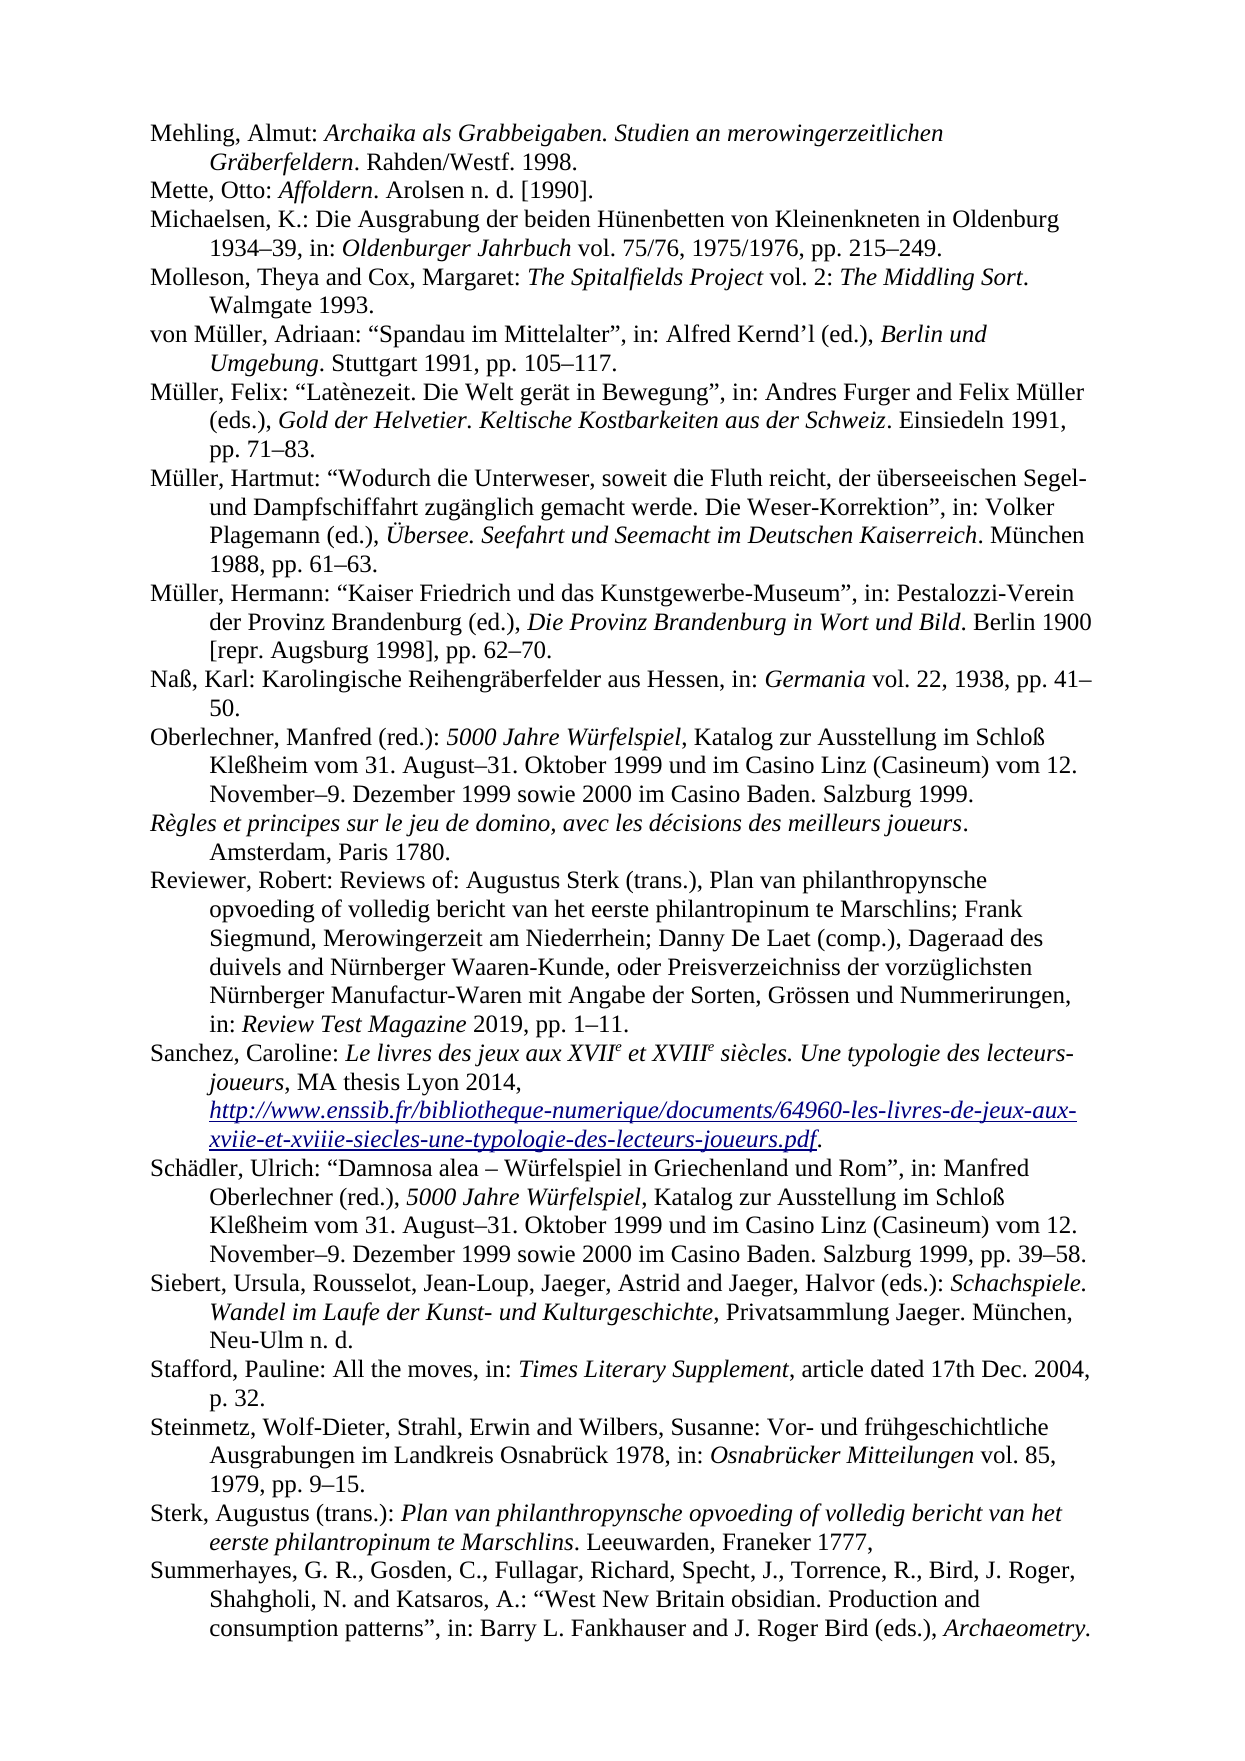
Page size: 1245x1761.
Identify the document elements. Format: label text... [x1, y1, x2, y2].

text Siebert, Ursula, Rousselot, Jean-Loup, Jaeger, Astrid and Jaeger, Halvor (eds.): Schachspiele. Wandel im Laufe der Kunst- und Kulturgeschichte, Privatsammlung Jaeger. München, Neu-Ulm n. d. [150, 1268, 1095, 1354]
text Summerhayes, G. R., Gosden, C., Fullagar, Richard, Specht, J., Torrence, R., Bird, J. Roger, Shahgholi, N. and Katsaros, A.: “West New Britain obsidian. Production and consumption patterns”, in: Barry L. Fankhauser and J. Roger Bird (eds.), Archaeometry. [150, 1556, 1095, 1642]
text Michaelsen, K.: Die Ausgrabung der beiden Hünenbetten von Kleinenkneten in Oldenburg 1934–39, in: Oldenburger Jahrbuch vol. 75/76, 1975/1976, pp. 215–249. [150, 204, 1095, 262]
text Oberlechner, Manfred (red.): 5000 Jahre Würfelspiel, Katalog zur Ausstellung im Schloß Kleßheim vom 31. August–31. Oktober 1999 und im Casino Linz (Casineum) vom 12. November–9. Dezember 1999 sowie 2000 im Casino Baden. Salzburg 1999. [150, 722, 1095, 808]
text Müller, Hermann: “Kaiser Friedrich und das Kunstgewerbe-Museum”, in: Pestalozzi-Verein der Provinz Brandenburg (ed.), Die Provinz Brandenburg in Wort und Bild. Berlin 1900 [repr. Augsburg 1998], pp. 62–70. [150, 578, 1095, 664]
text Mehling, Almut: Archaika als Grabbeigaben. Studien an merowingerzeitlichen Gräberfeldern. Rahden/Westf. 1998. [150, 118, 1095, 176]
text Règles et principes sur le jeu de domino, avec les décisions des meilleurs joueurs. Amsterdam, Paris 1780. [150, 808, 1095, 866]
text Reviewer, Robert: Reviews of: Augustus Sterk (trans.), Plan van philanthropynsche opvoeding of volledig bericht van het eerste philantropinum te Marschlins; Frank Siegmund, Merowingerzeit am Niederrhein; Danny De Laet (comp.), Dageraad des duivels and Nürnberger Waaren-Kunde, oder Preisverzeichniss der vorzüglichsten Nürnberger Manufactur-Waren mit Angabe der Sorten, Grössen und Nummerirungen, in: Review Test Magazine 2019, pp. 1–11. [150, 866, 1095, 1038]
text Molleson, Theya and Cox, Margaret: The Spitalfields Project vol. 2: The Middling Sort. Walmgate 1993. [150, 262, 1095, 319]
text Mette, Otto: Affoldern. Arolsen n. d. [1990]. [150, 176, 1095, 204]
text Müller, Hartmut: “Wodurch die Unterweser, soweit die Fluth reicht, der überseeischen Segel- und Dampfschiffahrt zugänglich gemacht werde. Die Weser-Korrektion”, in: Volker Plagemann (ed.), Übersee. Seefahrt und Seemacht im Deutschen Kaiserreich. München 1988, pp. 61–63. [150, 463, 1095, 578]
text Naß, Karl: Karolingische Reihengräberfelder aus Hessen, in: Germania vol. 22, 1938, pp. 41–50. [150, 664, 1095, 722]
text von Müller, Adriaan: “Spandau im Mittelalter”, in: Alfred Kernd’l (ed.), Berlin und Umgebung. Stuttgart 1991, pp. 105–117. [150, 319, 1095, 377]
text Sterk, Augustus (trans.): Plan van philanthropynsche opvoeding of volledig bericht van het eerste philantropinum te Marschlins. Leeuwarden, Franeker 1777, [150, 1498, 1095, 1556]
text Schädler, Ulrich: “Damnosa alea – Würfelspiel in Griechenland und Rom”, in: Manfred Oberlechner (red.), 5000 Jahre Würfelspiel, Katalog zur Ausstellung im Schloß Kleßheim vom 31. August–31. Oktober 1999 und im Casino Linz (Casineum) vom 12. November–9. Dezember 1999 sowie 2000 im Casino Baden. Salzburg 1999, pp. 39–58. [150, 1153, 1095, 1268]
text Steinmetz, Wolf-Dieter, Strahl, Erwin and Wilbers, Susanne: Vor- und frühgeschichtliche Ausgrabungen im Landkreis Osnabrück 1978, in: Osnabrücker Mitteilungen vol. 85, 1979, pp. 9–15. [150, 1412, 1095, 1498]
text Sanchez, Caroline: Le livres des jeux aux XVIIe et XVIIIe siècles. Une typologie des lecteurs-joueurs, MA thesis Lyon 2014, http://www.enssib.fr/bibliotheque-numerique/documents/64960-les-livres-de-jeux-aux-xviie-et-xviiie-siecles-une-typologie-des-lecteurs-joueurs.pdf. [150, 1038, 1095, 1153]
text Müller, Felix: “Latènezeit. Die Welt gerät in Bewegung”, in: Andres Furger and Felix Müller (eds.), Gold der Helvetier. Keltische Kostbarkeiten aus der Schweiz. Einsiedeln 1991, pp. 71–83. [150, 377, 1095, 463]
text Stafford, Pauline: All the moves, in: Times Literary Supplement, article dated 17th Dec. 2004, p. 32. [150, 1354, 1095, 1412]
